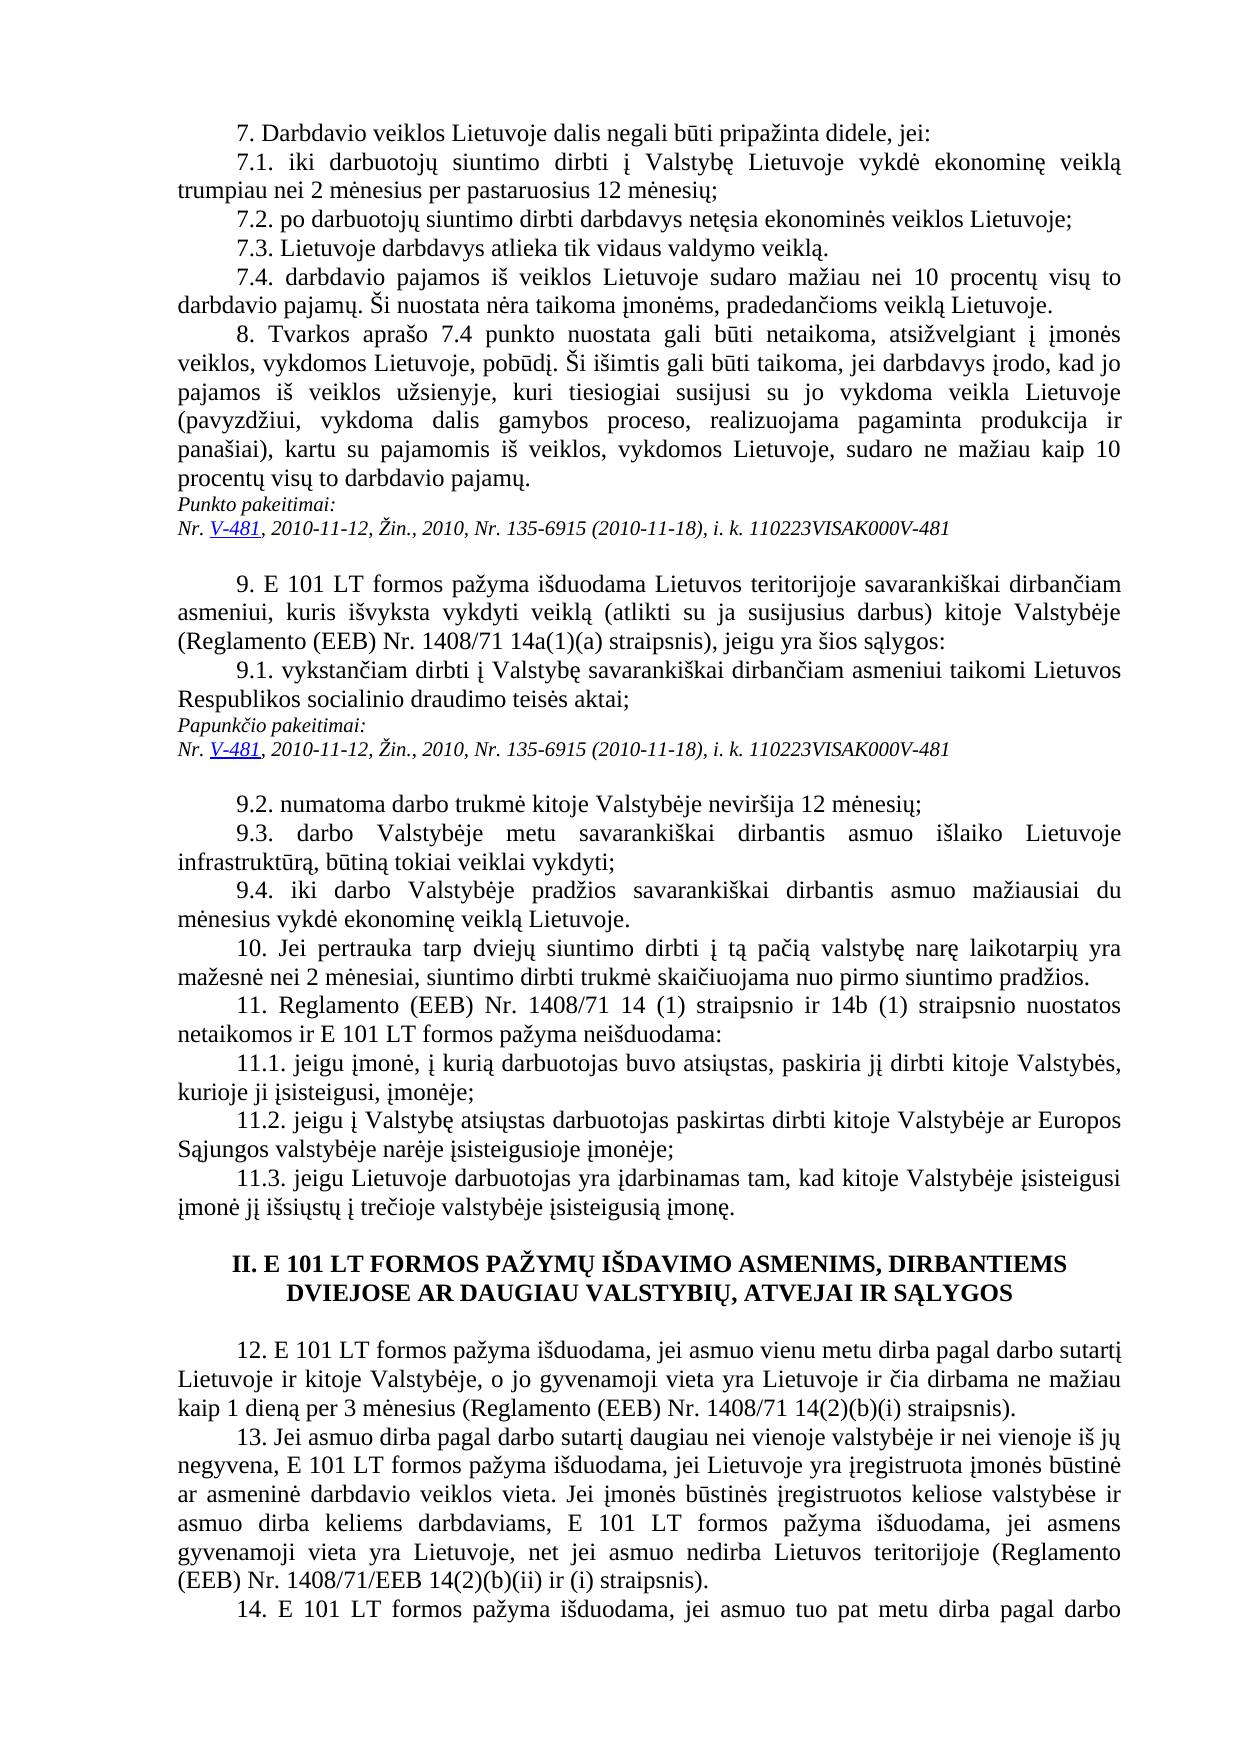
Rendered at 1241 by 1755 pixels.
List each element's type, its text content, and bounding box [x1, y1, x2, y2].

text 12. E 101 LT formos pažyma išduodama, jei asmuo vienu metu dirba pagal darbo sutartį Lietuvoje ir kitoje Valstybėje, o jo gyvenamoji vieta yra Lietuvoje ir čia dirbama ne mažiau kaip 1 dieną per 3 mėnesius (Reglamento (EEB) Nr. 1408/71 14(2)(b)(i) straipsnis). [177, 1336, 1122, 1422]
text Papunkčio pakeitimai: [177, 712, 1122, 737]
text 9. E 101 LT formos pažyma išduodama Lietuvos teritorijoje savarankiškai dirbančiam asmeniui, kuris išvyksta vykdyti veiklą (atlikti su ja susijusius darbus) kitoje Valstybėje (Reglamento (EEB) Nr. 1408/71 14a(1)(a) straipsnis), jeigu yra šios sąlygos: [177, 569, 1122, 655]
text 9.3. darbo Valstybėje metu savarankiškai dirbantis asmuo išlaiko Lietuvoje infrastruktūrą, būtiną tokiai veiklai vykdyti; [177, 818, 1122, 876]
text 14. E 101 LT formos pažyma išduodama, jei asmuo tuo pat metu dirba pagal darbo [177, 1594, 1122, 1623]
text 11.3. jeigu Lietuvoje darbuotojas yra įdarbinamas tam, kad kitoje Valstybėje įsisteigusi įmonė jį išsiųstų į trečioje valstybėje įsisteigusią įmonę. [177, 1163, 1122, 1221]
text 11. Reglamento (EEB) Nr. 1408/71 14 (1) straipsnio ir 14b (1) straipsnio nuostatos netaikomos ir E 101 LT formos pažyma neišduodama: [177, 991, 1122, 1048]
text Nr. V-481, 2010-11-12, Žin., 2010, Nr. 135-6915 (2010-11-18), i. k. 110223VISAK000V-481 [177, 737, 1122, 761]
text 7. Darbdavio veiklos Lietuvoje dalis negali būti pripažinta didele, jei: [177, 118, 1122, 147]
text 13. Jei asmuo dirba pagal darbo sutartį daugiau nei vienoje valstybėje ir nei vienoje iš jų negyvena, E 101 LT formos pažyma išduodama, jei Lietuvoje yra įregistruota įmonės būstinė ar asmeninė darbdavio veiklos vieta. Jei įmonės būstinės įregistruotos keliose valstybėse ir asmuo dirba keliems darbdaviams, E 101 LT formos pažyma išduodama, jei asmens gyvenamoji vieta yra Lietuvoje, net jei asmuo nedirba Lietuvos teritorijoje (Reglamento (EEB) Nr. 1408/71/EEB 14(2)(b)(ii) ir (i) straipsnis). [177, 1422, 1122, 1594]
text 7.1. iki darbuotojų siuntimo dirbti į Valstybę Lietuvoje vykdė ekonominę veiklą trumpiau nei 2 mėnesius per pastaruosius 12 mėnesių; [177, 147, 1122, 204]
text 9.2. numatoma darbo trukmė kitoje Valstybėje neviršija 12 mėnesių; [177, 789, 1122, 818]
text 10. Jei pertrauka tarp dviejų siuntimo dirbti į tą pačią valstybę narę laikotarpių yra mažesnė nei 2 mėnesiai, siuntimo dirbti trukmė skaičiuojama nuo pirmo siuntimo pradžios. [177, 933, 1122, 991]
text II. E 101 LT FORMOS PAŽYMŲ IŠDAVIMO ASMENIMS, DIRBANTIEMS DVIEJOSE AR DAUGIAU VALSTYBIŲ, ATVEJAI IR SĄLYGOS [177, 1249, 1122, 1307]
text 11.1. jeigu įmonė, į kurią darbuotojas buvo atsiųstas, paskiria jį dirbti kitoje Valstybės, kurioje ji įsisteigusi, įmonėje; [177, 1048, 1122, 1106]
text 8. Tvarkos aprašo 7.4 punkto nuostata gali būti netaikoma, atsižvelgiant į įmonės veiklos, vykdomos Lietuvoje, pobūdį. Ši išimtis gali būti taikoma, jei darbdavys įrodo, kad jo pajamos iš veiklos užsienyje, kuri tiesiogiai susijusi su jo vykdoma veikla Lietuvoje (pavyzdžiui, vykdoma dalis gamybos proceso, realizuojama pagaminta produkcija ir panašiai), kartu su pajamomis iš veiklos, vykdomos Lietuvoje, sudaro ne mažiau kaip 10 procentų visų to darbdavio pajamų. [177, 319, 1122, 492]
text 11.2. jeigu į Valstybę atsiųstas darbuotojas paskirtas dirbti kitoje Valstybėje ar Europos Sąjungos valstybėje narėje įsisteigusioje įmonėje; [177, 1106, 1122, 1163]
text 7.4. darbdavio pajamos iš veiklos Lietuvoje sudaro mažiau nei 10 procentų visų to darbdavio pajamų. Ši nuostata nėra taikoma įmonėms, pradedančioms veiklą Lietuvoje. [177, 262, 1122, 319]
text Punkto pakeitimai: [177, 492, 1122, 516]
text 7.2. po darbuotojų siuntimo dirbti darbdavys netęsia ekonominės veiklos Lietuvoje; [177, 204, 1122, 233]
text 9.4. iki darbo Valstybėje pradžios savarankiškai dirbantis asmuo mažiausiai du mėnesius vykdė ekonominę veiklą Lietuvoje. [177, 876, 1122, 933]
text 7.3. Lietuvoje darbdavys atlieka tik vidaus valdymo veiklą. [177, 233, 1122, 262]
text 9.1. vykstančiam dirbti į Valstybę savarankiškai dirbančiam asmeniui taikomi Lietuvos Respublikos socialinio draudimo teisės aktai; [177, 655, 1122, 712]
text Nr. V-481, 2010-11-12, Žin., 2010, Nr. 135-6915 (2010-11-18), i. k. 110223VISAK000V-481 [177, 516, 1122, 540]
